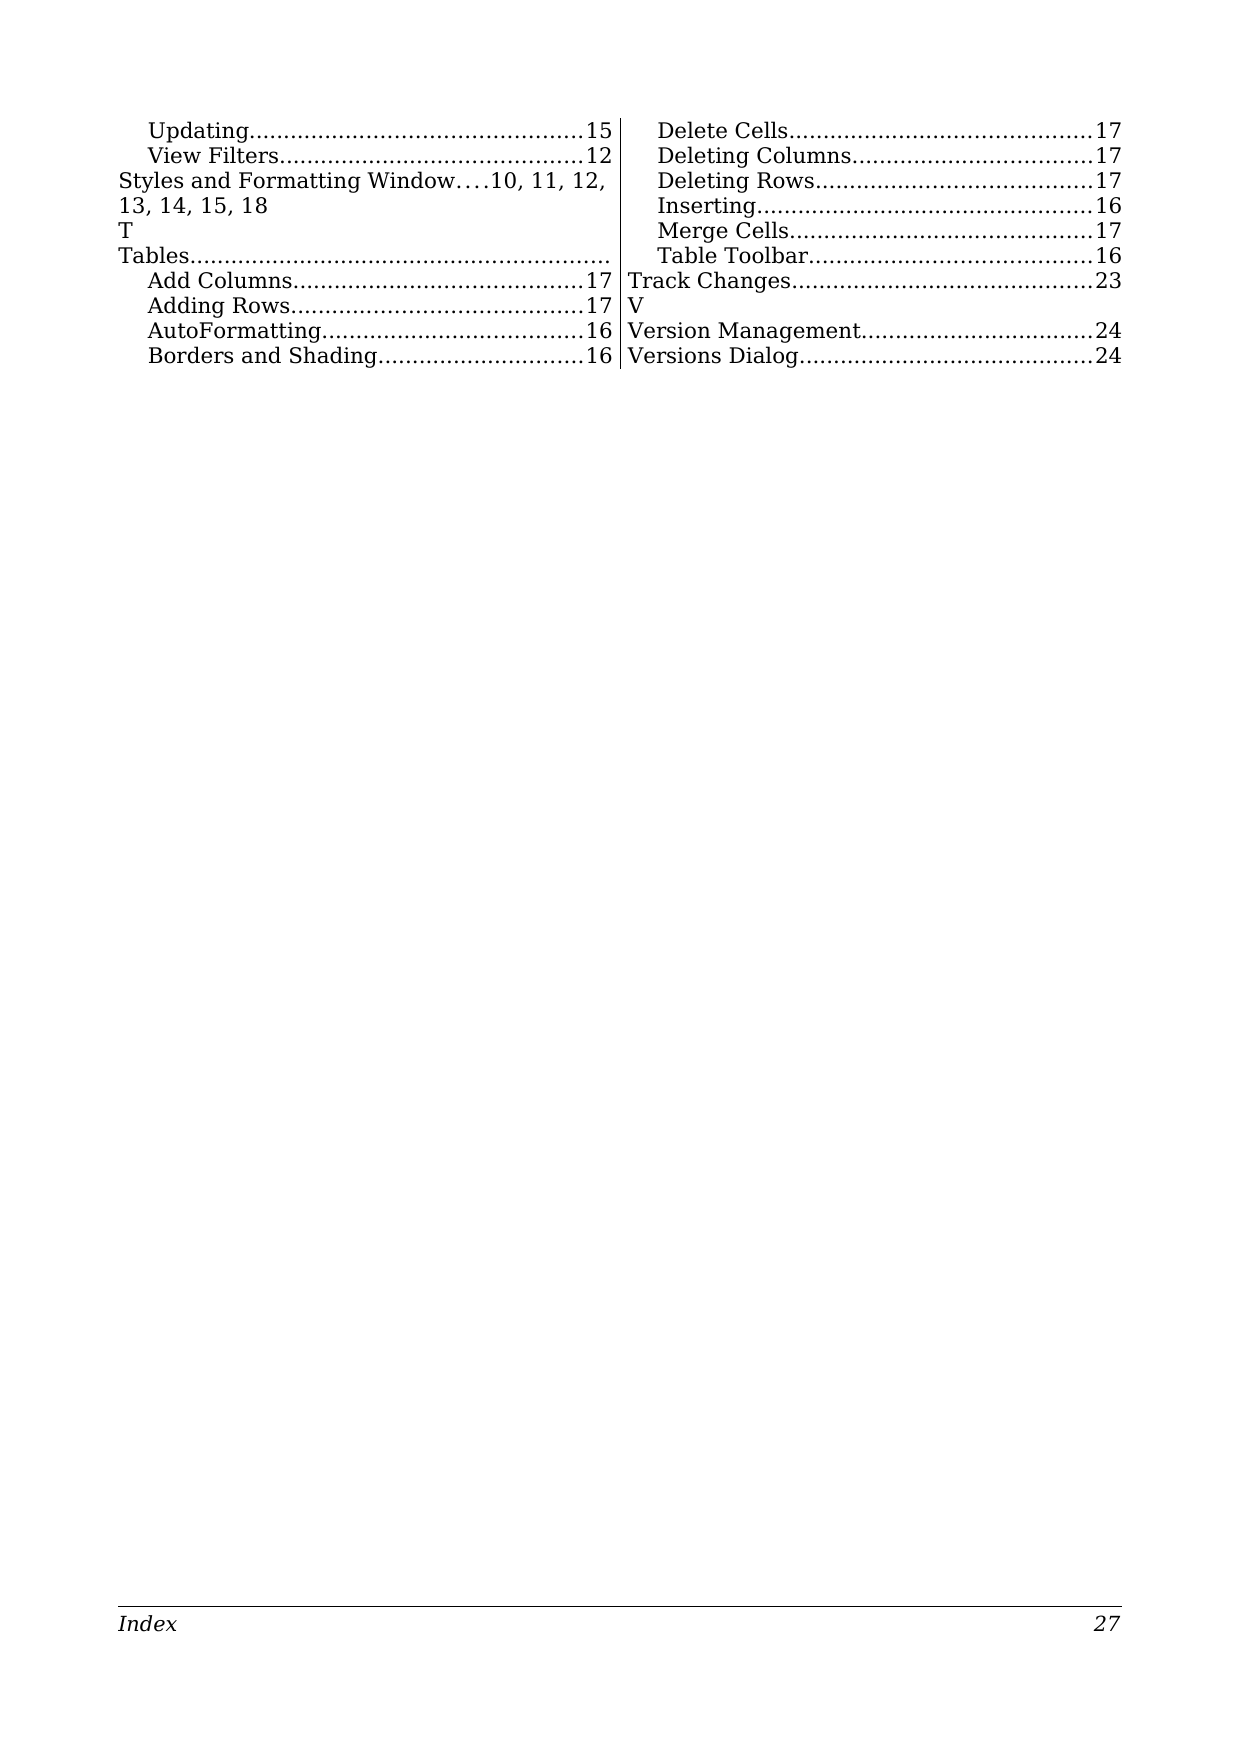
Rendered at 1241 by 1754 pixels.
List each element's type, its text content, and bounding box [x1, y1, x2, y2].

text Tables [118, 243, 613, 268]
text Inserting 16 [657, 193, 1122, 218]
text Adding Rows 17 [148, 293, 613, 318]
text Deleting Columns 17 [657, 143, 1122, 168]
text V [628, 293, 1122, 318]
text Updating 15 [148, 118, 613, 143]
text Delete Cells 17 [657, 118, 1122, 143]
text Borders and Shading 16 [148, 343, 613, 368]
text Versions Dialog 24 [628, 343, 1122, 368]
text Version Management 24 [628, 318, 1122, 343]
text AutoFormatting 16 [148, 318, 613, 343]
text Deleting Rows 17 [657, 168, 1122, 193]
text Add Columns 17 [148, 268, 613, 293]
text Merge Cells 17 [657, 218, 1122, 243]
text View Filters 12 [148, 143, 613, 168]
text T [118, 218, 613, 243]
text Styles and Formatting Window 10, 11, 12, 13, 14, 15, 18 [118, 168, 613, 218]
text Table Toolbar 16 [657, 243, 1122, 268]
text Track Changes 23 [628, 268, 1122, 293]
